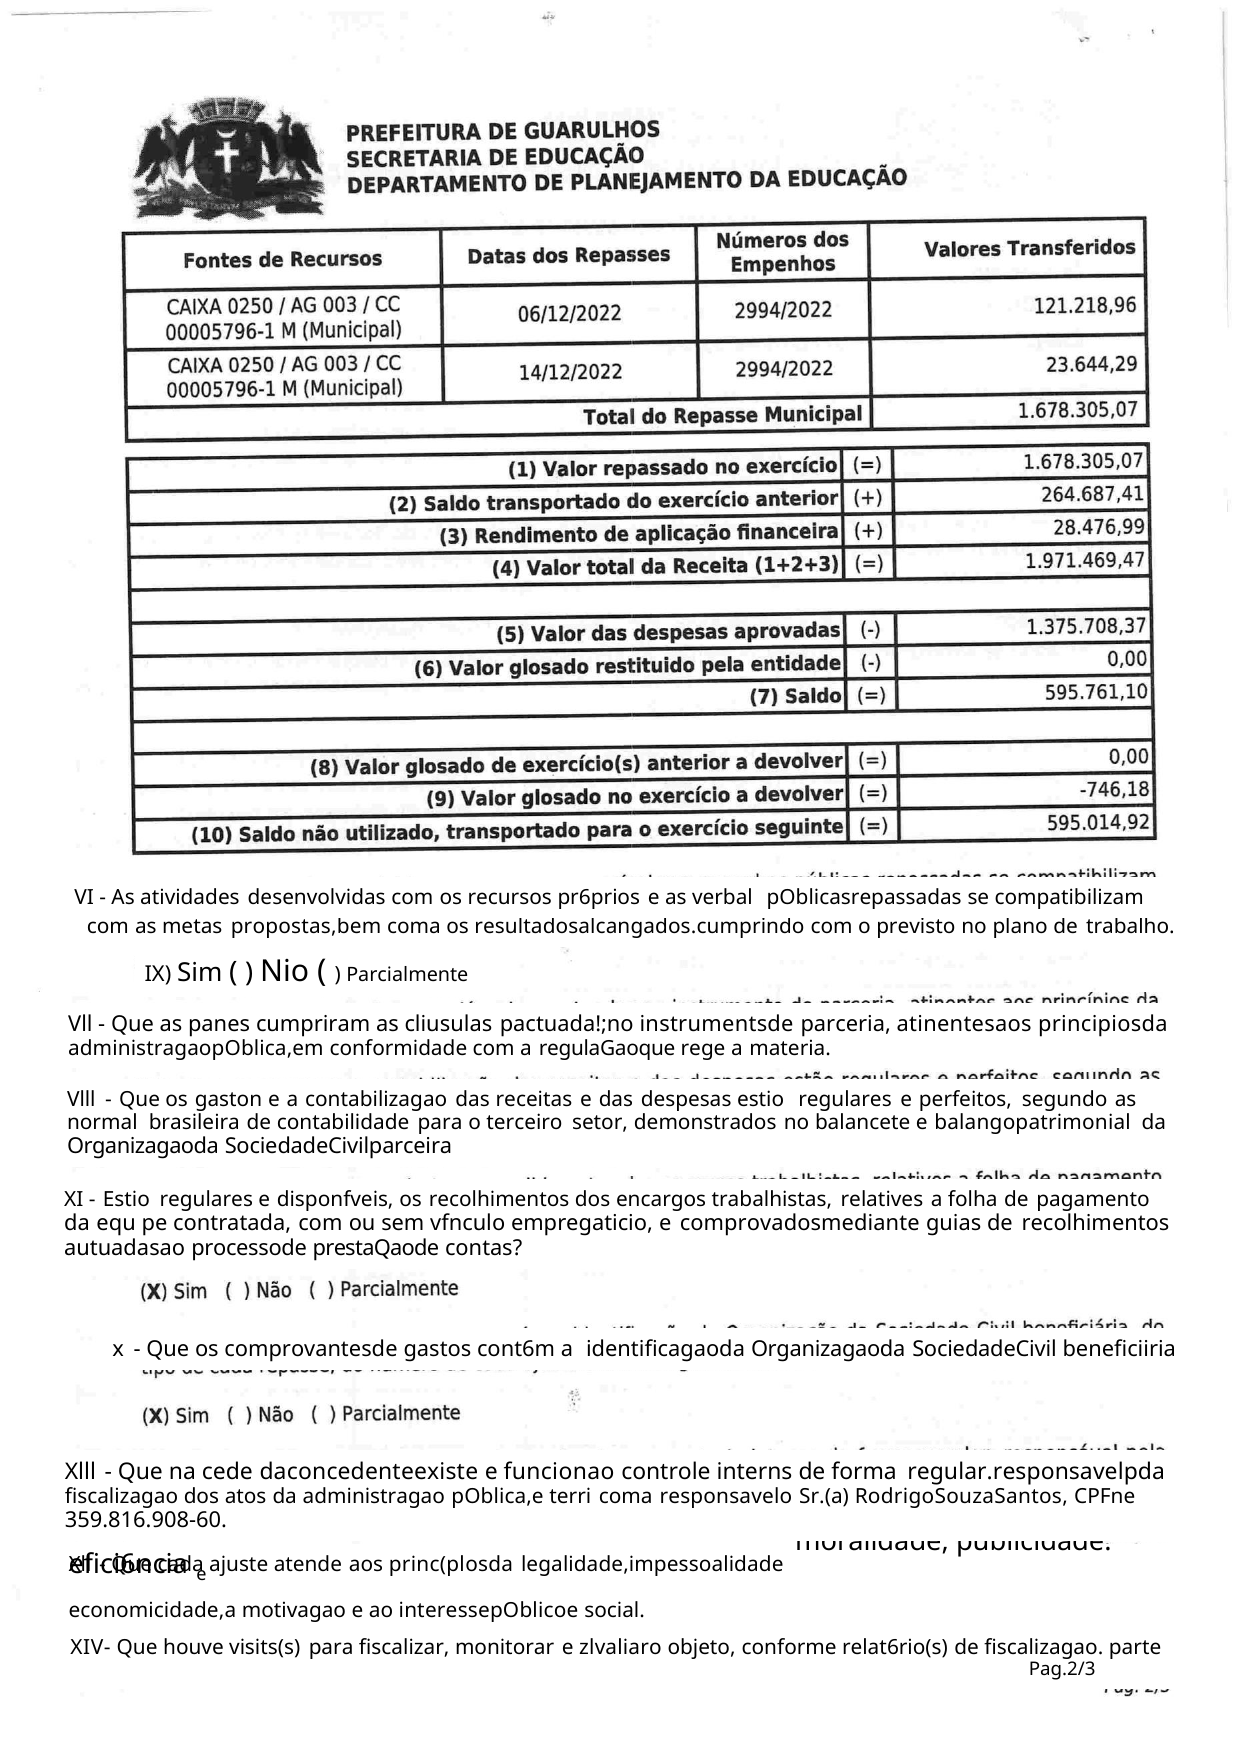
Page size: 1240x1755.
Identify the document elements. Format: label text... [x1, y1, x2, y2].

text x - Que os comprovantesde gastos cont6m a identificagaoda Organizagaoda SociedadeCivil beneficiiria [112, 1337, 1231, 1361]
text Xll - Que cada ajuste atende aos princ(plosda legalidade,impessoalidade moralidade, publicidade. efici6ncia e [68, 1552, 1231, 1599]
text Pag.2/3 [1028, 1659, 1231, 1680]
text Vll - Que as panes cumpriram as cliusulas pactuada!;no instrumentsde parceria, atinentesaos principiosda [68, 1012, 1231, 1036]
text da equ pe contratada, com ou sem vfnculo empregaticio, e comprovadosmediante guias de recolhimentos [64, 1211, 1231, 1236]
text autuadasao processode prestaQaode contas? [64, 1236, 1231, 1260]
text 359.816.908-60. [64, 1508, 1231, 1532]
text administragaopOblica,em conformidade com a regulaGaoque rege a materia. [68, 1036, 1231, 1060]
text Vlll - Que os gaston e a contabilizagao das receitas e das despesas estio regulares e perfeitos, segundo as [67, 1088, 1231, 1111]
text normal brasileira de contabilidade para o terceiro setor, demonstrados no balancete e balangopatrimonial da [67, 1111, 1231, 1134]
text economicidade,a motivagao e ao interessepOblicoe social. [68, 1599, 1231, 1622]
text XIV- Que houve visits(s) para fiscalizar, monitorar e zlvaliaro objeto, conforme relat6rio(s) de fiscalizagao. parte [70, 1636, 1231, 1659]
text VI - As atividades desenvolvidas com os recursos pr6prios e as verbal pOblicasrepassadas se compatibilizam [74, 886, 1231, 909]
picture [0, 0, 1240, 1755]
text Organizagaoda SociedadeCivilparceira [67, 1134, 1231, 1158]
text fiscalizagao dos atos da administragao pOblica,e terri coma responsavelo Sr.(a) RodrigoSouzaSantos, CPFne [64, 1484, 1231, 1508]
text IX) Sim ( ) Nio ( ) Parcialmente [144, 953, 489, 988]
text com as metas propostas,bem coma os resultadosalcangados.cumprindo com o previsto no plano de trabalho. [87, 918, 1231, 938]
text Xlll - Que na cede daconcedenteexiste e funcionao controle interns de forma regular.responsavelpda [64, 1459, 1231, 1484]
text XI - Estio regulares e disponfveis, os recolhimentos dos encargos trabalhistas, relatives a folha de pagamento [64, 1188, 1231, 1211]
